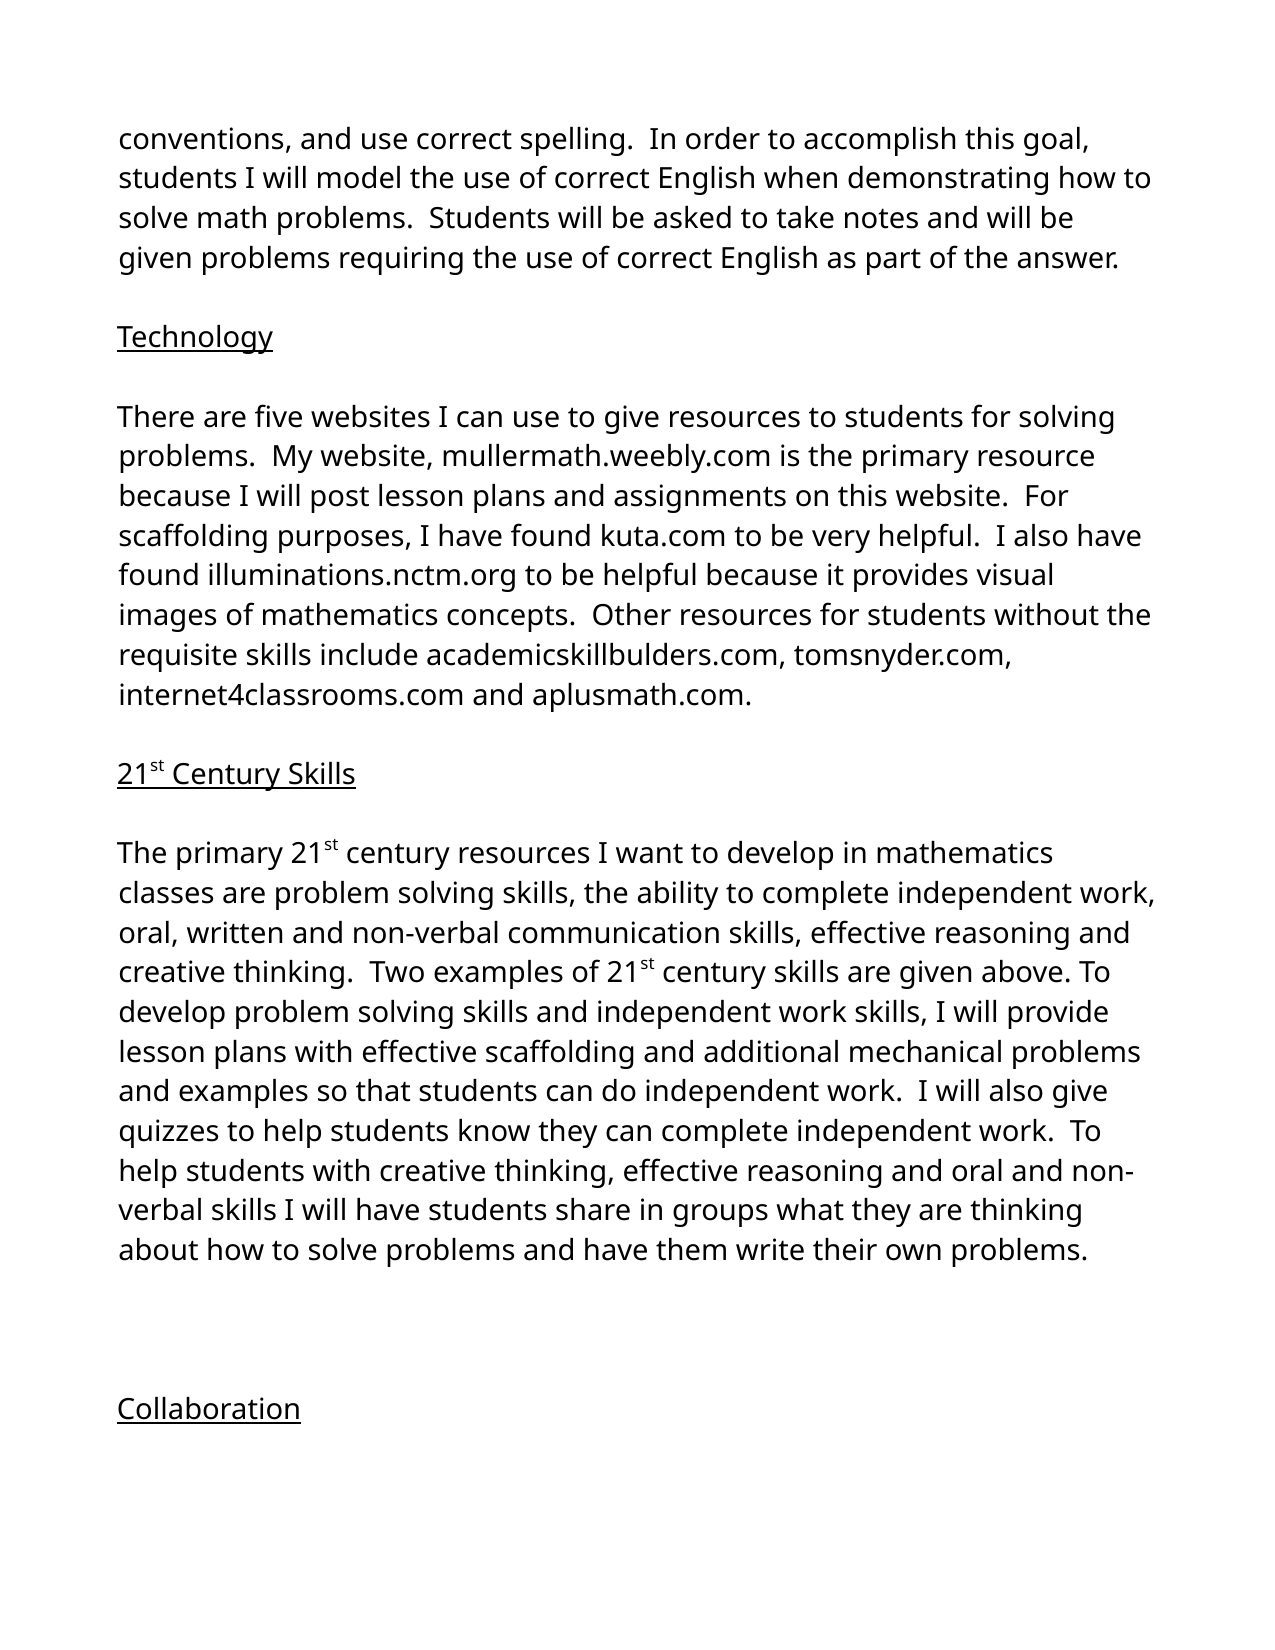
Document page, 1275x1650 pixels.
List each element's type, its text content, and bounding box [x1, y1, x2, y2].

text The primary 21st century resources I want to develop in mathematics classes are problem solving skills, the ability to complete independent work, oral, written and non-verbal communication skills, effective reasoning and creative thinking. Two examples of 21st century skills are given above. To develop problem solving skills and independent work skills, I will provide lesson plans with effective scaffolding and additional mechanical problems and examples so that students can do independent work. I will also give quizzes to help students know they can complete independent work. To help students with creative thinking, effective reasoning and oral and non-verbal skills I will have students share in groups what they are thinking about how to solve problems and have them write their own problems. [117, 832, 1157, 1269]
text There are five websites I can use to give resources to students for solving problems. My website, mullermath.weebly.com is the primary resource because I will post lesson plans and assignments on this website. For scaffolding purposes, I have found kuta.com to be very helpful. I also have found illuminations.nctm.org to be helpful because it provides visual images of mathematics concepts. Other resources for students without the requisite skills include academicskillbulders.com, tomsnyder.com, internet4classrooms.com and aplusmath.com. [117, 396, 1157, 713]
text Technology [117, 317, 1157, 356]
text 21st Century Skills [117, 753, 1157, 793]
text conventions, and use correct spelling. In order to accomplish this goal, students I will model the use of correct English when demonstrating how to solve math problems. Students will be asked to take notes and will be given problems requiring the use of correct English as part of the answer. [117, 118, 1157, 277]
text Collaboration [117, 1388, 1157, 1428]
